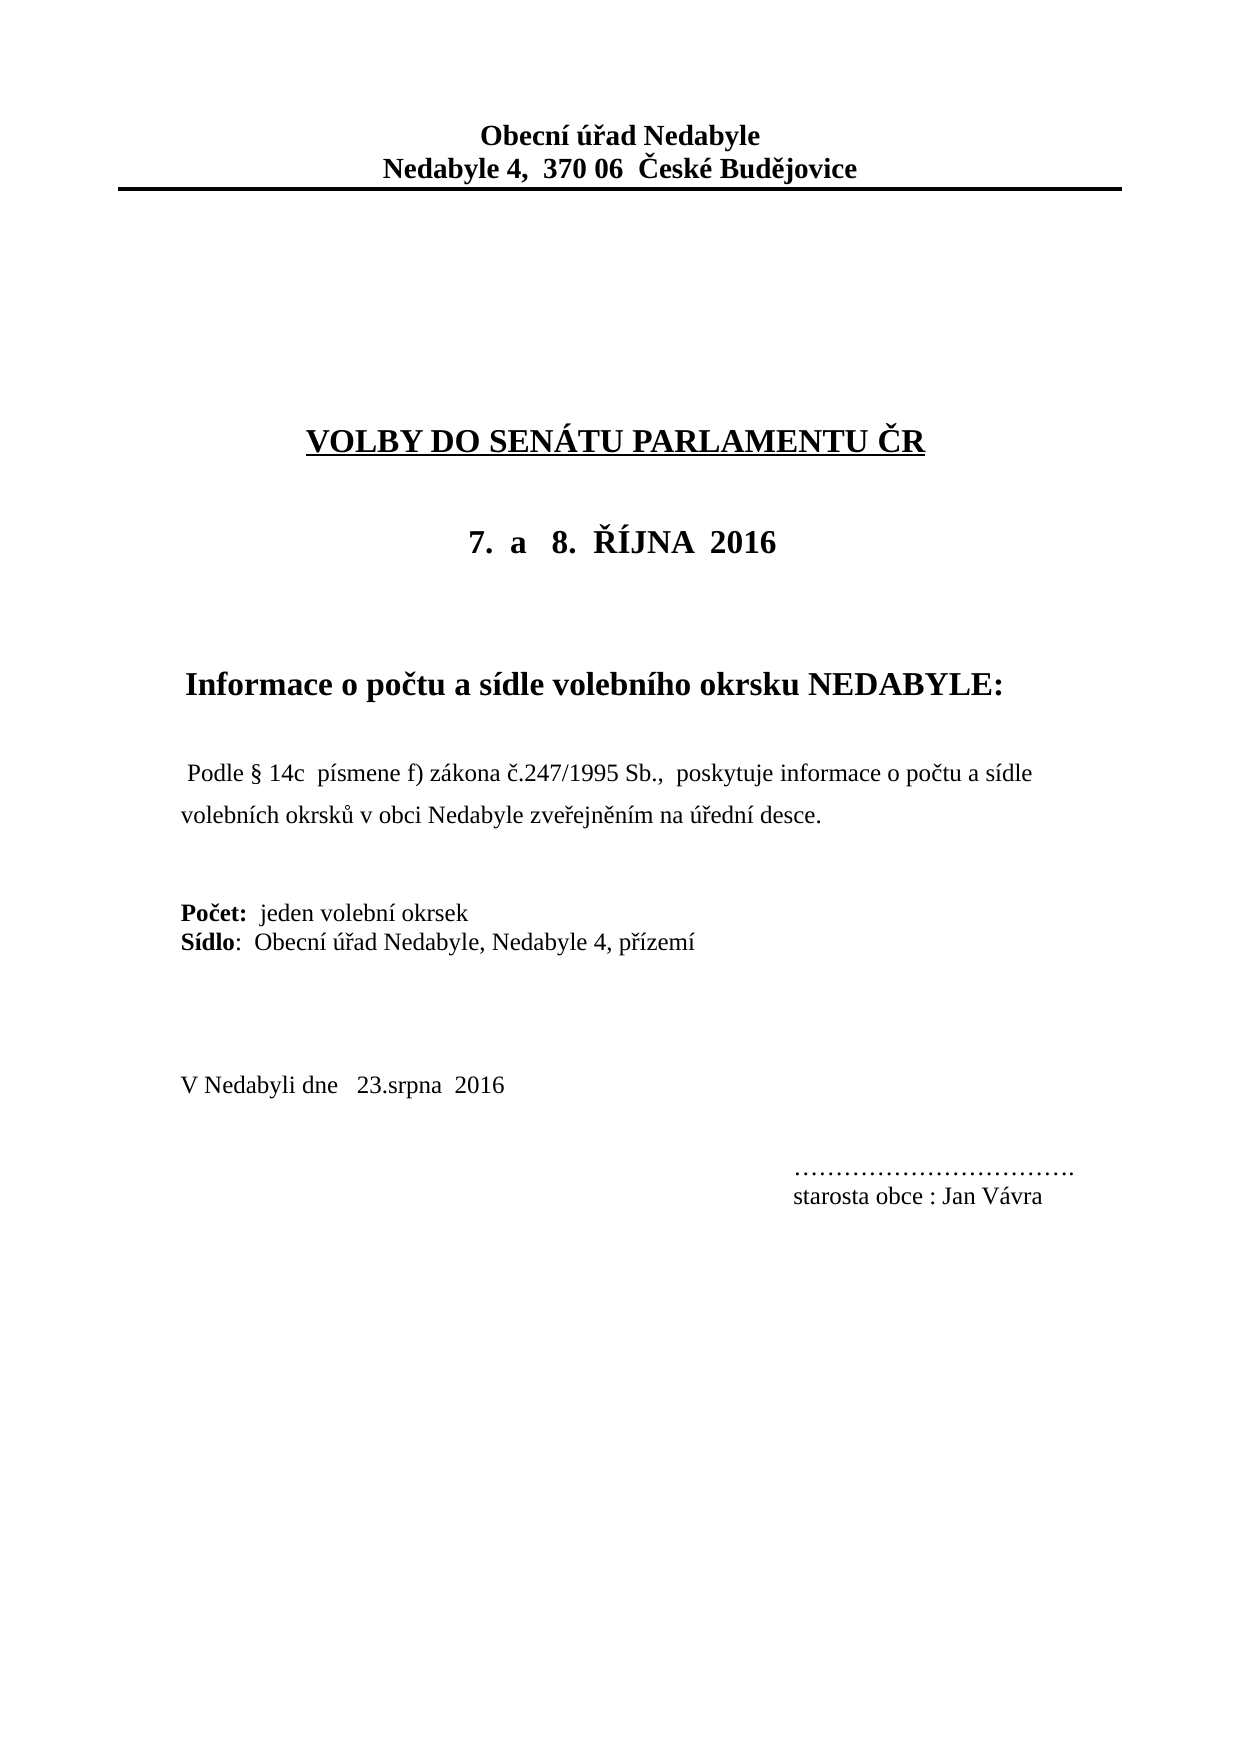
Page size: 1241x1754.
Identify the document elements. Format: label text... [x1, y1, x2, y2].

text volebních okrsků v obci Nedabyle zveřejněním na úřední desce. [118, 799, 1122, 829]
text Sídlo: Obecní úřad Nedabyle, Nedabyle 4, přízemí [118, 927, 1122, 956]
text Počet: jeden volební okrsek [118, 898, 1122, 927]
text Informace o počtu a sídle volebního okrsku NEDABYLE: [118, 664, 1122, 703]
text Nedabyle 4, 370 06 České Budějovice [118, 152, 1122, 187]
text Obecní úřad Nedabyle [118, 118, 1122, 152]
text V Nedabyli dne 23.srpna 2016 [118, 1068, 1122, 1098]
text Podle § 14c písmene f) zákona č.247/1995 Sb., poskytuje informace o počtu a sídle [118, 757, 1122, 787]
text 7. a 8. ŘÍJNA 2016 [118, 522, 1122, 560]
text starosta obce : Jan Vávra [118, 1181, 1122, 1210]
text VOLBY DO SENÁTU PARLAMENTU ČR [118, 421, 1122, 460]
text ……………………………. [118, 1152, 1122, 1181]
